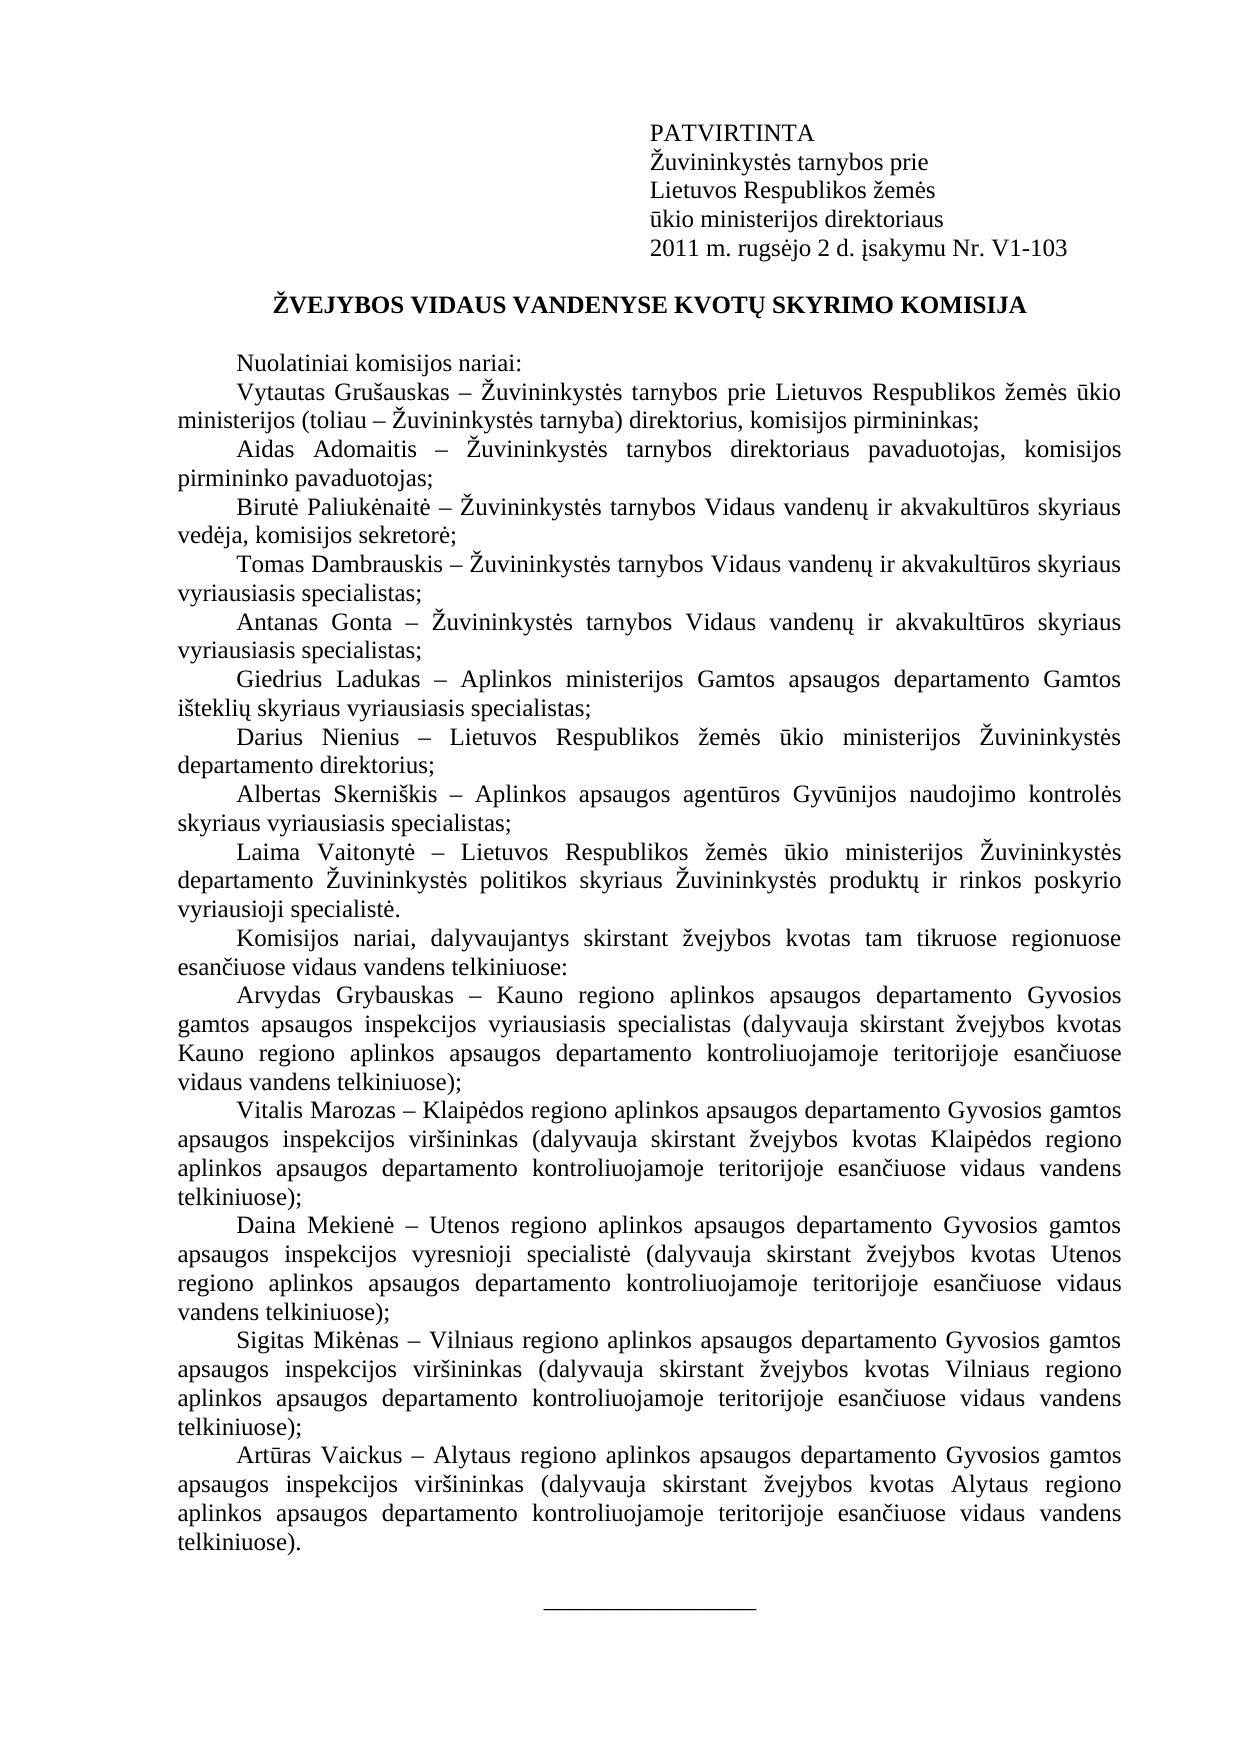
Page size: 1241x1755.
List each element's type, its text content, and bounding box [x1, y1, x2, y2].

text Giedrius Ladukas – Aplinkos ministerijos Gamtos apsaugos departamento Gamtos išteklių skyriaus vyriausiasis specialistas; [177, 664, 1122, 722]
text Nuolatiniai komisijos nariai: [177, 348, 1122, 377]
text Albertas Skerniškis – Aplinkos apsaugos agentūros Gyvūnijos naudojimo kontrolės skyriaus vyriausiasis specialistas; [177, 779, 1122, 837]
text Arvydas Grybauskas – Kauno regiono aplinkos apsaugos departamento Gyvosios gamtos apsaugos inspekcijos vyriausiasis specialistas (dalyvauja skirstant žvejybos kvotas Kauno regiono aplinkos apsaugos departamento kontroliuojamoje teritorijoje esančiuose vidaus vandens telkiniuose); [177, 981, 1122, 1096]
text ūkio ministerijos direktoriaus [649, 204, 1122, 233]
text Artūras Vaickus – Alytaus regiono aplinkos apsaugos departamento Gyvosios gamtos apsaugos inspekcijos viršininkas (dalyvauja skirstant žvejybos kvotas Alytaus regiono aplinkos apsaugos departamento kontroliuojamoje teritorijoje esančiuose vidaus vandens telkiniuose). [177, 1441, 1122, 1556]
text _________________ [177, 1584, 1122, 1613]
text Komisijos nariai, dalyvaujantys skirstant žvejybos kvotas tam tikruose regionuose esančiuose vidaus vandens telkiniuose: [177, 923, 1122, 981]
text Vitalis Marozas – Klaipėdos regiono aplinkos apsaugos departamento Gyvosios gamtos apsaugos inspekcijos viršininkas (dalyvauja skirstant žvejybos kvotas Klaipėdos regiono aplinkos apsaugos departamento kontroliuojamoje teritorijoje esančiuose vidaus vandens telkiniuose); [177, 1096, 1122, 1211]
text Tomas Dambrauskis – Žuvininkystės tarnybos Vidaus vandenų ir akvakultūros skyriaus vyriausiasis specialistas; [177, 549, 1122, 607]
text Aidas Adomaitis – Žuvininkystės tarnybos direktoriaus pavaduotojas, komisijos pirmininko pavaduotojas; [177, 434, 1122, 492]
text Birutė Paliukėnaitė – Žuvininkystės tarnybos Vidaus vandenų ir akvakultūros skyriaus vedėja, komisijos sekretorė; [177, 492, 1122, 549]
text 2011 m. rugsėjo 2 d. įsakymu Nr. V1-103 [649, 233, 1122, 262]
text ŽVEJYBOS VIDAUS VANDENYSE KVOTŲ SKYRIMO KOMISIJA [177, 291, 1122, 319]
text Antanas Gonta – Žuvininkystės tarnybos Vidaus vandenų ir akvakultūros skyriaus vyriausiasis specialistas; [177, 607, 1122, 664]
text Lietuvos Respublikos žemės [649, 176, 1122, 204]
text Vytautas Grušauskas – Žuvininkystės tarnybos prie Lietuvos Respublikos žemės ūkio ministerijos (toliau – Žuvininkystės tarnyba) direktorius, komisijos pirmininkas; [177, 377, 1122, 434]
text Laima Vaitonytė – Lietuvos Respublikos žemės ūkio ministerijos Žuvininkystės departamento Žuvininkystės politikos skyriaus Žuvininkystės produktų ir rinkos poskyrio vyriausioji specialistė. [177, 837, 1122, 923]
text Daina Mekienė – Utenos regiono aplinkos apsaugos departamento Gyvosios gamtos apsaugos inspekcijos vyresnioji specialistė (dalyvauja skirstant žvejybos kvotas Utenos regiono aplinkos apsaugos departamento kontroliuojamoje teritorijoje esančiuose vidaus vandens telkiniuose); [177, 1211, 1122, 1326]
text PATVIRTINTA [649, 118, 1122, 147]
text Darius Nienius – Lietuvos Respublikos žemės ūkio ministerijos Žuvininkystės departamento direktorius; [177, 722, 1122, 779]
text Sigitas Mikėnas – Vilniaus regiono aplinkos apsaugos departamento Gyvosios gamtos apsaugos inspekcijos viršininkas (dalyvauja skirstant žvejybos kvotas Vilniaus regiono aplinkos apsaugos departamento kontroliuojamoje teritorijoje esančiuose vidaus vandens telkiniuose); [177, 1326, 1122, 1441]
text Žuvininkystės tarnybos prie [649, 147, 1122, 176]
